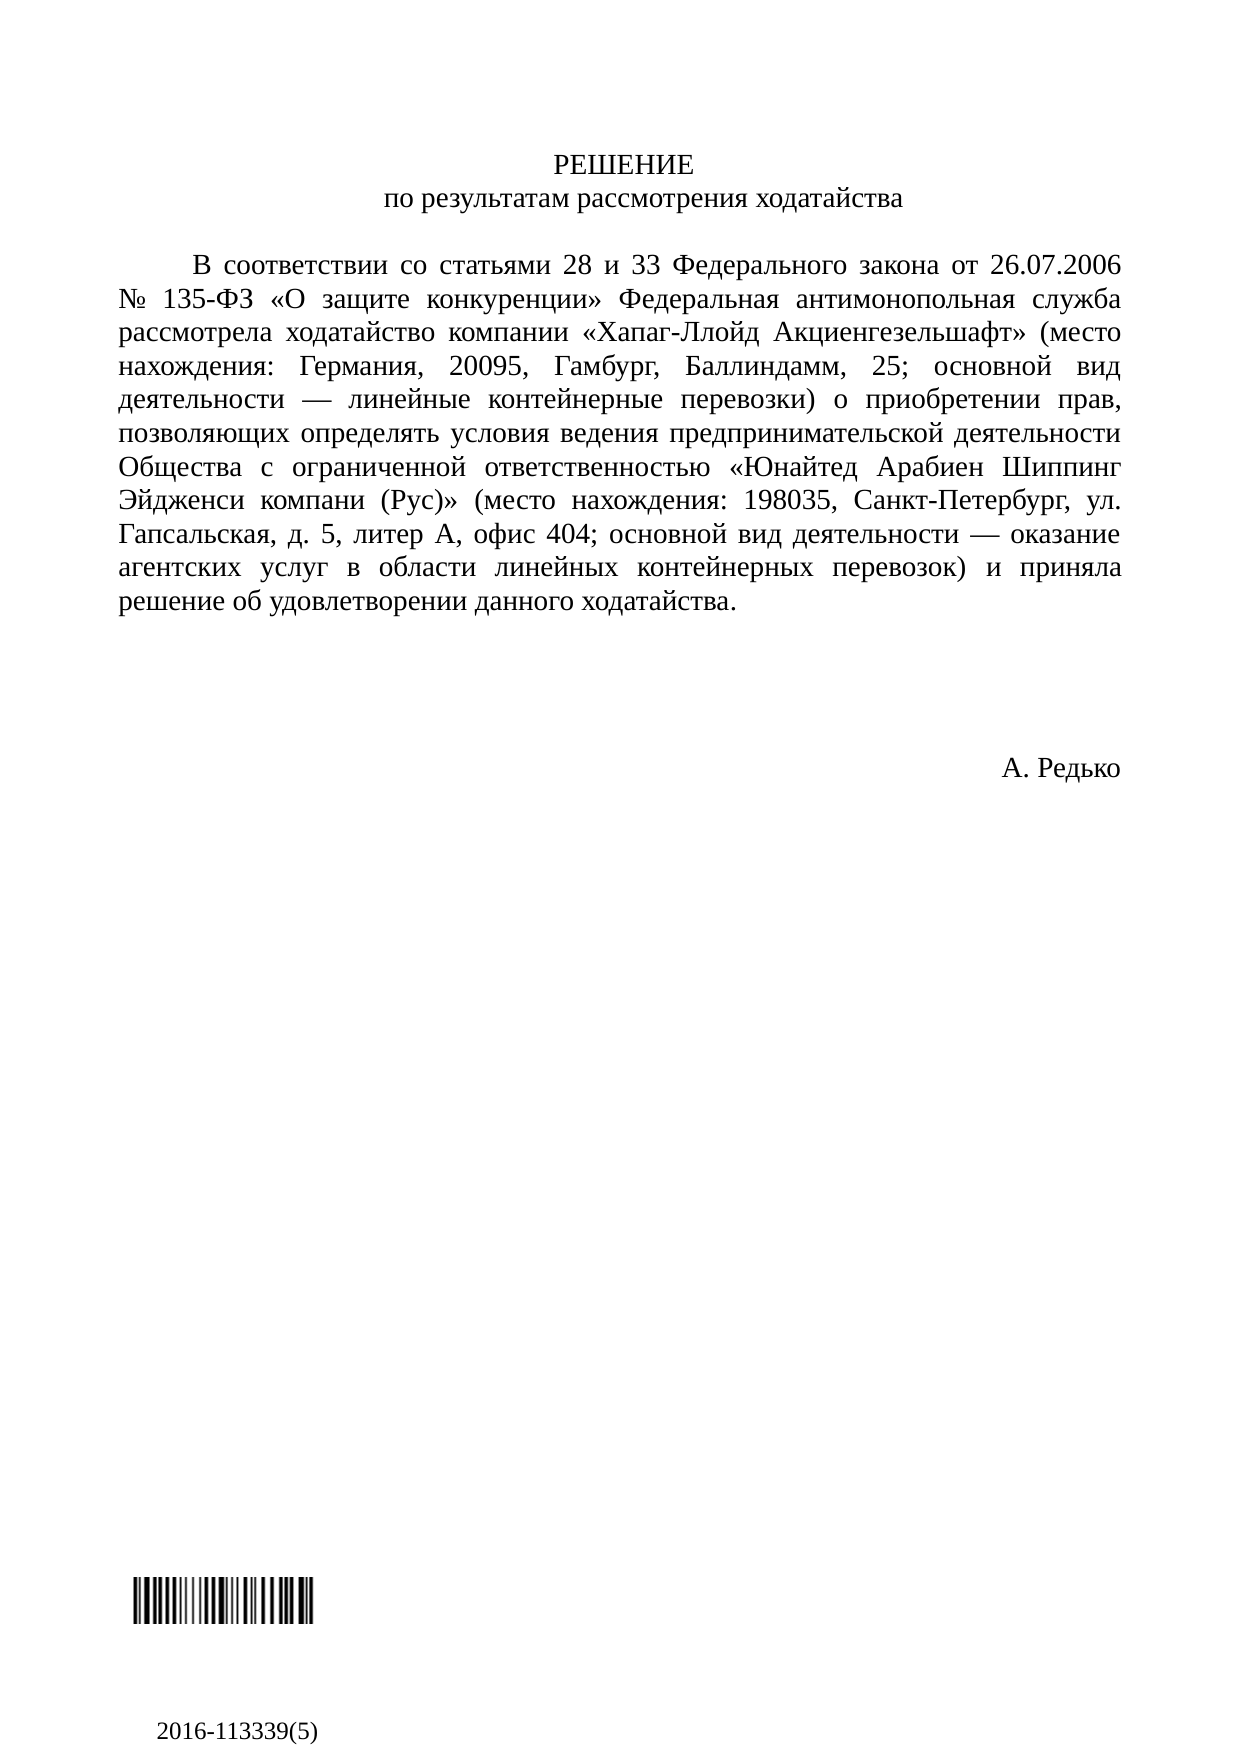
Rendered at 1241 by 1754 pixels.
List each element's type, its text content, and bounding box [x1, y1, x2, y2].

text В соответствии со статьями 28 и 33 Федерального закона от 26.07.2006 № 135-ФЗ «О защите конкуренции» Федеральная антимонопольная служба рассмотрела ходатайство компании «Хапаг-Ллойд Акциенгезельшафт» (место нахождения: Германия, 20095, Гамбург, Баллиндамм, 25; основной вид деятельности — линейные контейнерные перевозки) о приобретении прав, позволяющих определять условия ведения предпринимательской деятельности Общества с ограниченной ответственностью «Юнайтед Арабиен Шиппинг Эйдженси компани (Рус)» (место нахождения: 198035, Санкт-Петербург, ул. Гапсальская, д. 5, литер А, офис 404; основной вид деятельности — оказание агентских услуг в области линейных контейнерных перевозок) и приняла решение об удовлетворении данного ходатайства. [118, 247, 1122, 616]
text РЕШЕНИЕ [118, 147, 1122, 180]
picture [118, 1577, 331, 1624]
text по результатам рассмотрения ходатайства [118, 180, 1122, 214]
text А. Редько [118, 751, 1122, 784]
